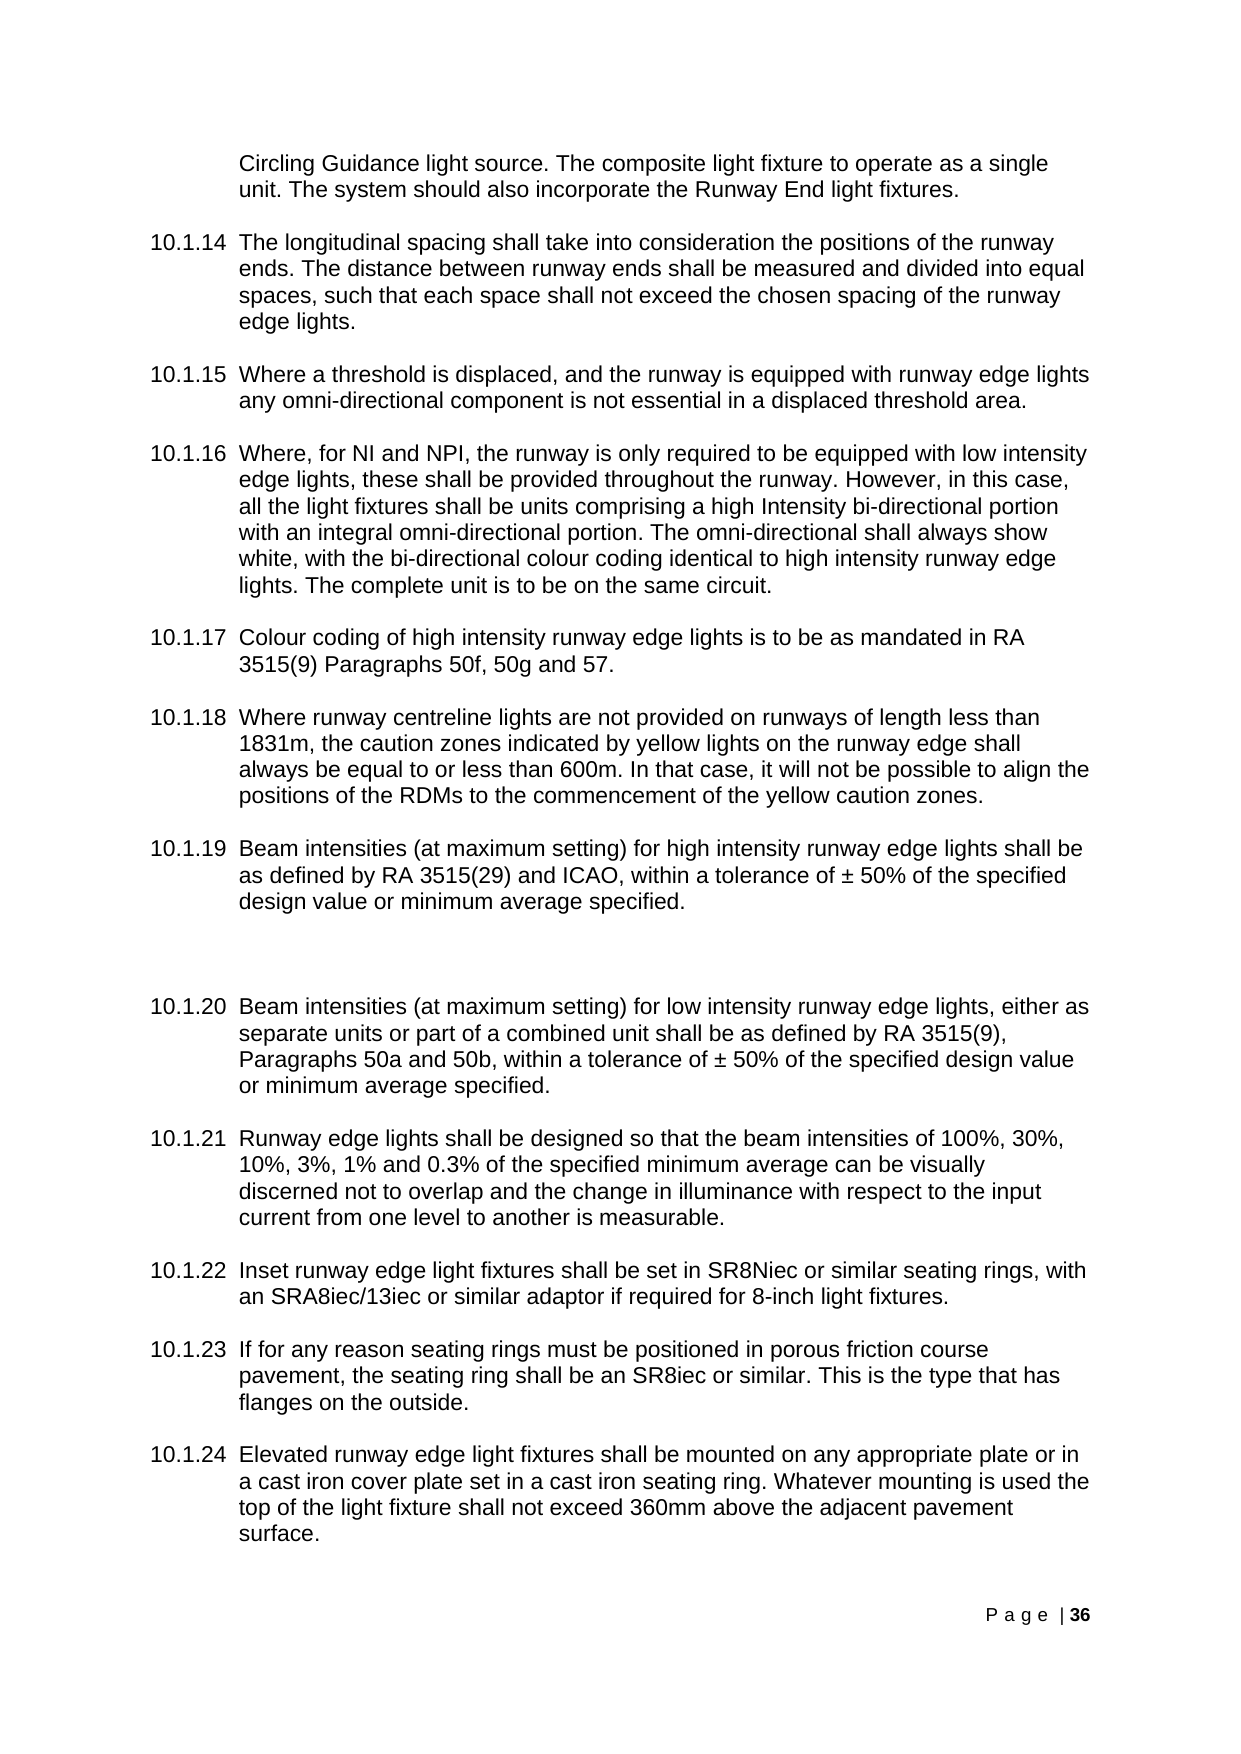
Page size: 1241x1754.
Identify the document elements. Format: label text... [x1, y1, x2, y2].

list Circling Guidance light source. The composite light fixture to operate as a single unit. The system should also incorporate the Runway End light fixtures. [150, 150, 1090, 203]
list Beam intensities (at maximum setting) for high intensity runway edge lights shall be as defined by RA 3515(29) and ICAO, within a tolerance of ± 50% of the specified design value or minimum average specified. [150, 835, 1090, 914]
list Colour coding of high intensity runway edge lights is to be as mandated in RA 3515(9) Paragraphs 50f, 50g and 57. [150, 624, 1090, 677]
list The longitudinal spacing shall take into consideration the positions of the runway ends. The distance between runway ends shall be measured and divided into equal spaces, such that each space shall not exceed the chosen spacing of the runway edge lights. [150, 229, 1090, 334]
list Beam intensities (at maximum setting) for low intensity runway edge lights, either as separate units or part of a combined unit shall be as defined by RA 3515(9), Paragraphs 50a and 50b, within a tolerance of ± 50% of the specified design value or minimum average specified. [150, 993, 1090, 1099]
list Runway edge lights shall be designed so that the beam intensities of 100%, 30%, 10%, 3%, 1% and 0.3% of the specified minimum average can be visually discerned not to overlap and the change in illuminance with respect to the input current from one level to another is measurable. [150, 1125, 1090, 1231]
list If for any reason seating rings must be positioned in porous friction course pavement, the seating ring shall be an SR8iec or similar. This is the type that has flanges on the outside. [150, 1336, 1090, 1415]
list Elevated runway edge light fixtures shall be mounted on any appropriate plate or in a cast iron cover plate set in a cast iron seating ring. Whatever mounting is used the top of the light fixture shall not exceed 360mm above the adjacent pavement surface. [150, 1441, 1090, 1547]
list Where a threshold is displaced, and the runway is equipped with runway edge lights any omni-directional component is not essential in a displaced threshold area. [150, 361, 1090, 413]
list Inset runway edge light fixtures shall be set in SR8Niec or similar seating rings, with an SRA8iec/13iec or similar adaptor if required for 8-inch light fixtures. [150, 1257, 1090, 1309]
list Where, for NI and NPI, the runway is only required to be equipped with low intensity edge lights, these shall be provided throughout the runway. However, in this case, all the light fixtures shall be units comprising a high Intensity bi-directional portion with an integral omni-directional portion. The omni-directional shall always show white, with the bi-directional colour coding identical to high intensity runway edge lights. The complete unit is to be on the same circuit. [150, 440, 1090, 598]
list Where runway centreline lights are not provided on runways of length less than 1831m, the caution zones indicated by yellow lights on the runway edge shall always be equal to or less than 600m. In that case, it will not be possible to align the positions of the RDMs to the commencement of the yellow caution zones. [150, 703, 1090, 809]
